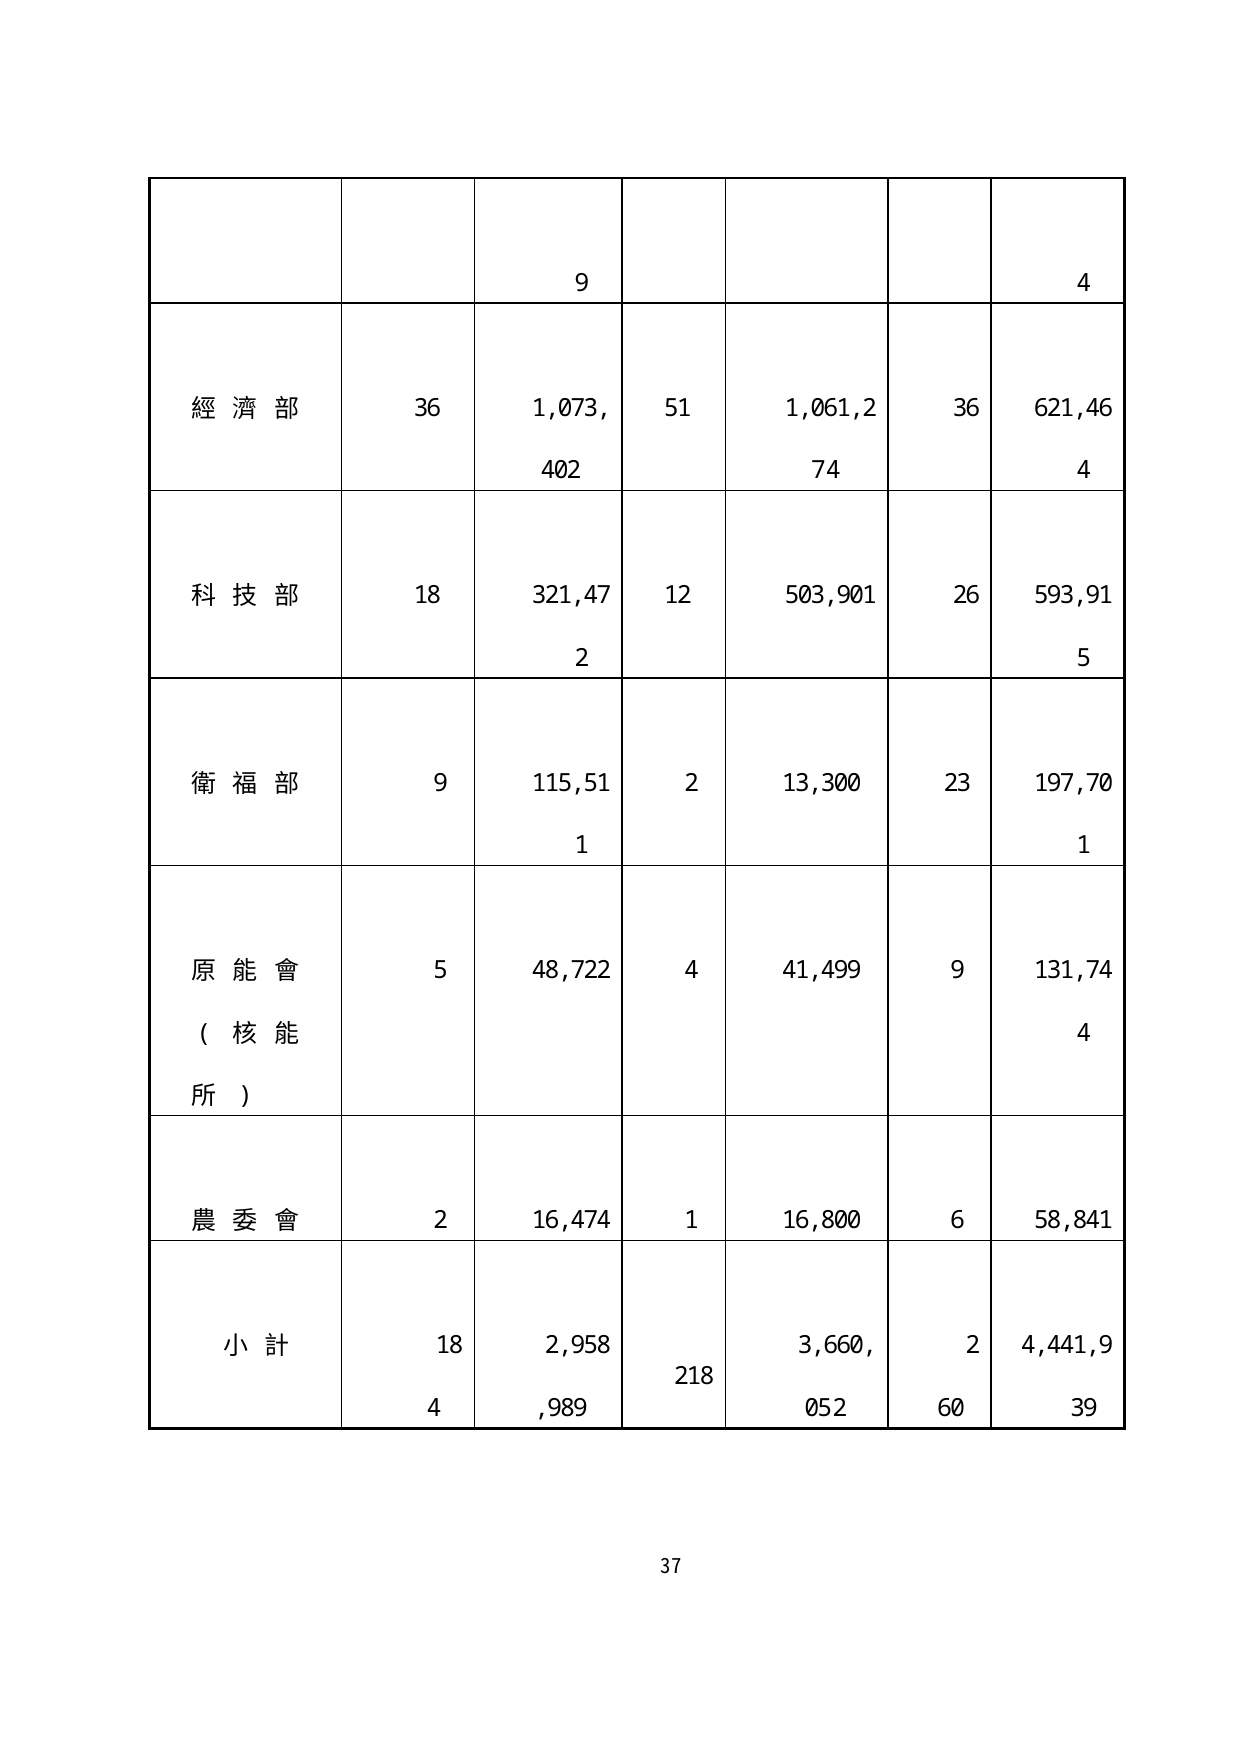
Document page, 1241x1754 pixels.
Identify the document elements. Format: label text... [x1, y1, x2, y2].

table_cell 503,901 [726, 491, 887, 677]
table_cell 4 [623, 866, 725, 1115]
table_cell 13,300 [726, 679, 887, 865]
table_cell 1,073,402 [475, 304, 621, 490]
table_cell 321,472 [475, 491, 621, 677]
table_cell 2 [342, 1116, 474, 1240]
table_cell 2,958,989 [475, 1241, 621, 1427]
table_cell 16,800 [726, 1116, 887, 1240]
table_cell 51 [623, 304, 725, 490]
table_cell 16,474 [475, 1116, 621, 1240]
table_cell 131,744 [992, 866, 1123, 1115]
table_cell [889, 179, 990, 302]
table_cell 260 [889, 1241, 990, 1427]
table_cell 1 [623, 1116, 725, 1240]
table_cell 36 [342, 304, 474, 490]
table_cell [726, 179, 887, 302]
table_cell 58,841 [992, 1116, 1123, 1240]
table_cell 26 [889, 491, 990, 677]
table_cell 9 [889, 866, 990, 1115]
table_cell [342, 179, 474, 302]
table_cell 9 [342, 679, 474, 865]
table_cell [623, 179, 725, 302]
table_cell 科技部 [151, 491, 341, 677]
table_cell 經濟部 [151, 304, 341, 490]
table_cell 衛福部 [151, 679, 341, 865]
table_cell 4 [992, 179, 1123, 302]
table_cell 593,915 [992, 491, 1123, 677]
table_cell 農委會 [151, 1116, 341, 1240]
table_cell 6 [889, 1116, 990, 1240]
table_cell 48,722 [475, 866, 621, 1115]
table_cell 原能會(核能所) [151, 866, 341, 1115]
table_cell 5 [342, 866, 474, 1115]
table_cell 184 [342, 1241, 474, 1427]
table_cell 36 [889, 304, 990, 490]
table_cell 41,499 [726, 866, 887, 1115]
table_cell 621,464 [992, 304, 1123, 490]
table_cell 9 [475, 179, 621, 302]
table_cell [151, 179, 341, 302]
table_cell 18 [342, 491, 474, 677]
table_cell 3,660,052 [726, 1241, 887, 1427]
table_cell 12 [623, 491, 725, 677]
table_cell 4,441,939 [992, 1241, 1123, 1427]
table_cell 218 [623, 1241, 725, 1427]
table_cell 197,701 [992, 679, 1123, 865]
table_cell 1,061,274 [726, 304, 887, 490]
table_cell 23 [889, 679, 990, 865]
table_cell 2 [623, 679, 725, 865]
table_cell 115,511 [475, 679, 621, 865]
table_cell 小計 [151, 1241, 341, 1427]
